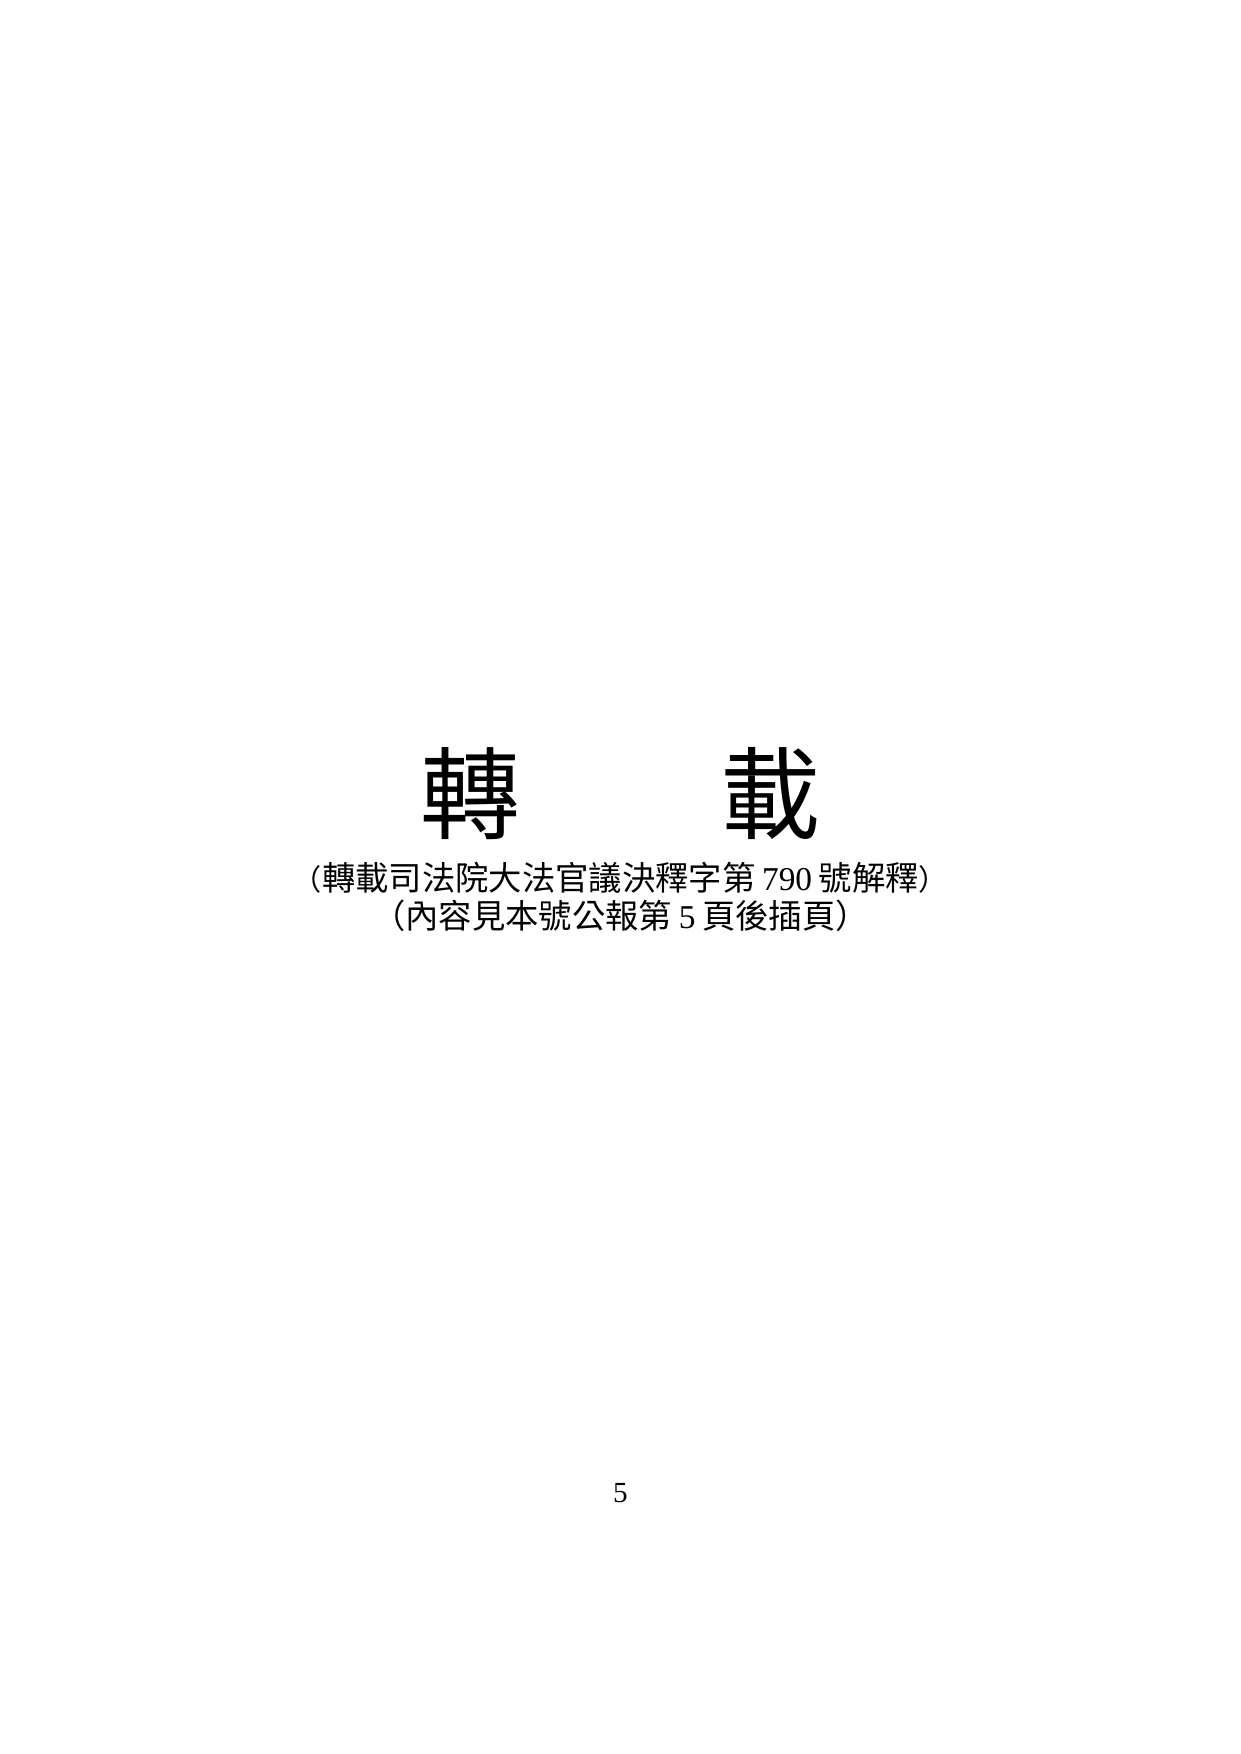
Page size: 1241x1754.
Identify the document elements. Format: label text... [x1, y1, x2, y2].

text （轉載司法院大法官議決釋字第790號解釋） [177, 861, 1063, 898]
text （內容見本號公報第5頁後插頁） [177, 898, 1063, 936]
text 轉 載 [177, 716, 1063, 861]
